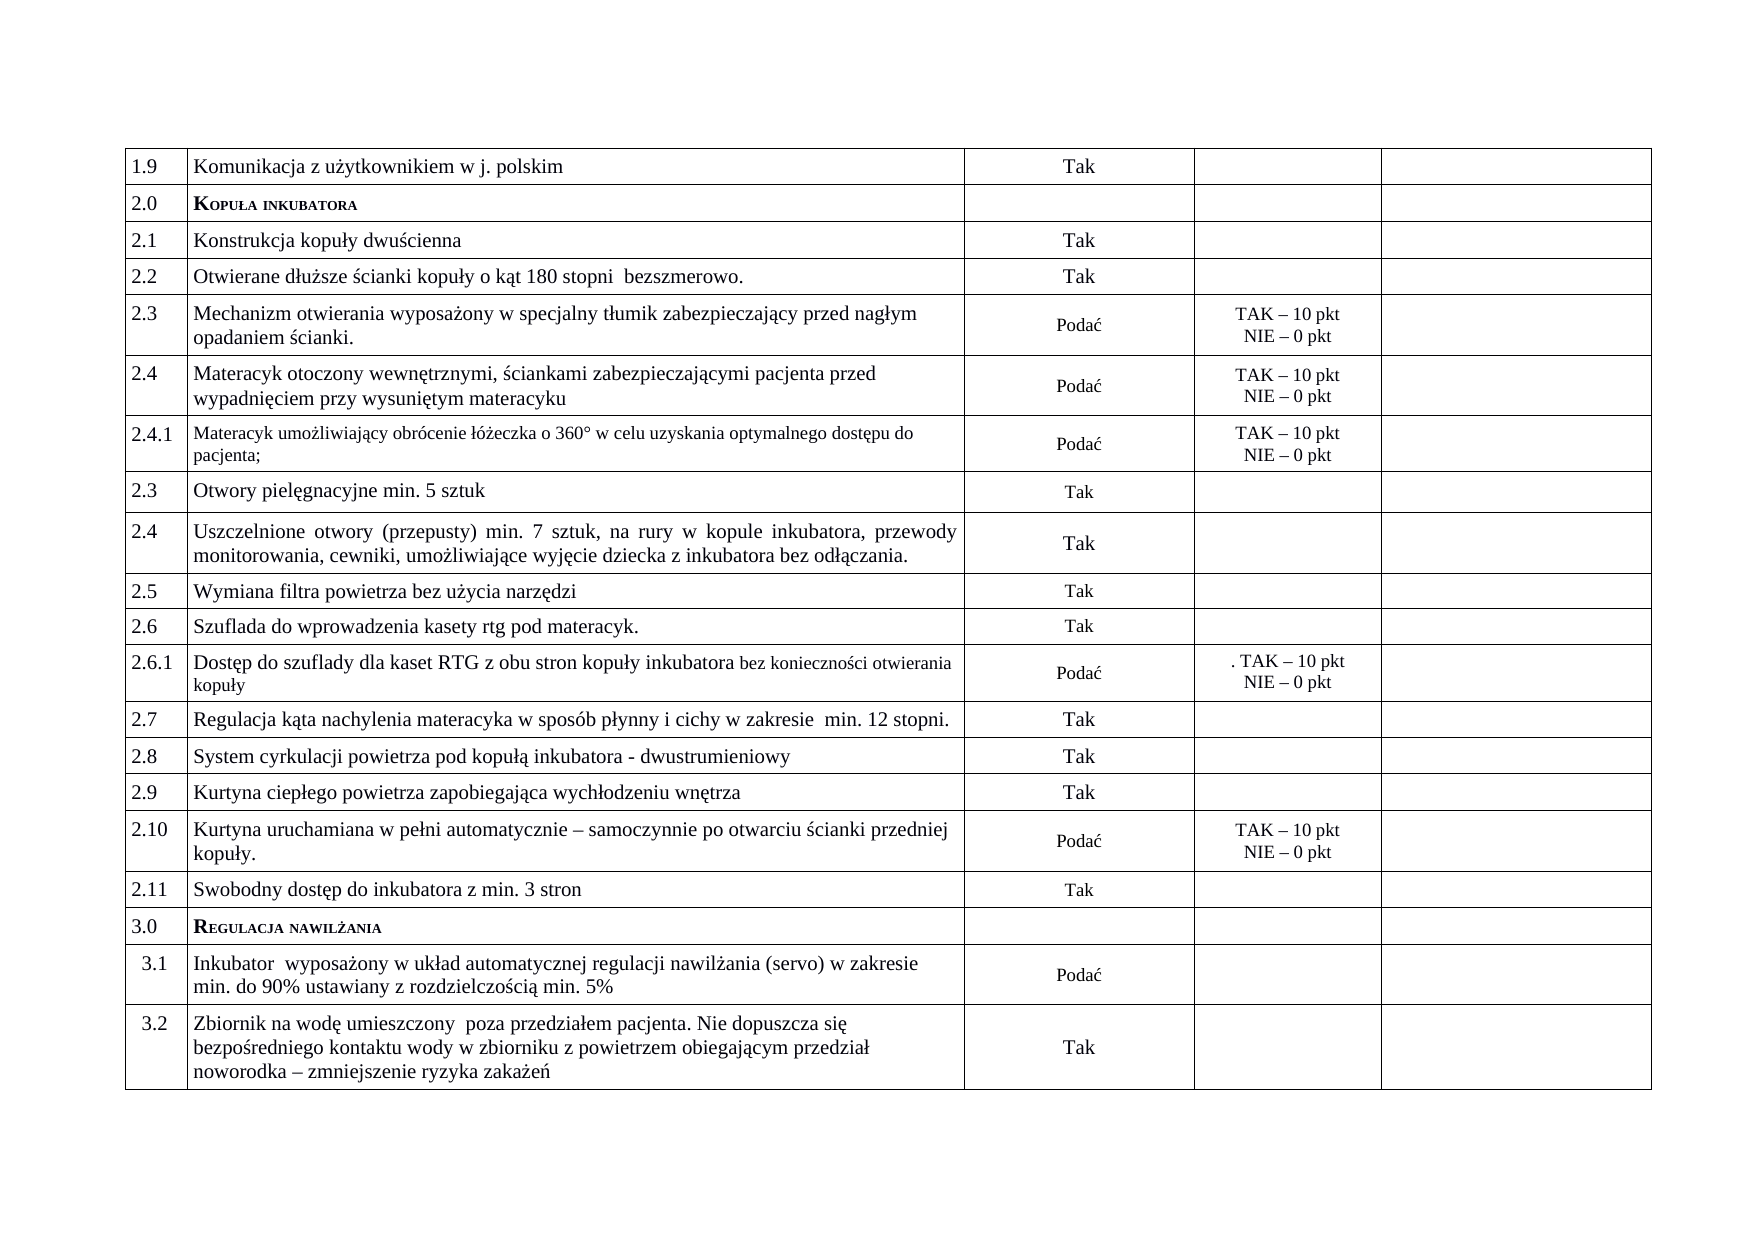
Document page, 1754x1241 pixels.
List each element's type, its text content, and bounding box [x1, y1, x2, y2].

table_cell 1.9 [126, 149, 187, 184]
table_cell Tak [965, 872, 1194, 907]
table_cell Tak [965, 472, 1194, 512]
table_cell [1195, 774, 1381, 810]
table_cell Tak [965, 149, 1194, 184]
table_cell Podać [965, 416, 1194, 471]
table_cell 2.11 [126, 872, 187, 907]
table_cell [1382, 1005, 1651, 1089]
table_cell [1195, 945, 1381, 1004]
table_cell [1382, 609, 1651, 644]
table_cell [1382, 702, 1651, 737]
table_cell 3.0 [126, 908, 187, 944]
table_cell [965, 908, 1194, 944]
table_cell 2.3 [126, 472, 187, 512]
table_cell Tak [965, 574, 1194, 608]
table_cell [1382, 645, 1651, 701]
table_cell [1382, 222, 1651, 257]
table_cell Podać [965, 645, 1194, 701]
table_cell System cyrkulacji powietrza pod kopułą inkubatora - dwustrumieniowy [188, 738, 964, 773]
table_cell [1195, 872, 1381, 907]
table_cell [1382, 295, 1651, 354]
table_cell 2.4 [126, 356, 187, 415]
table_cell 3.1 [126, 945, 187, 1004]
table_cell Tak [965, 513, 1194, 573]
table_cell Tak [965, 609, 1194, 644]
table_cell [1195, 149, 1381, 184]
table_cell [1195, 185, 1381, 221]
table_cell Regulacja nawilżania [188, 908, 964, 944]
table_cell [1195, 702, 1381, 737]
table_cell . TAK – 10 pkt NIE – 0 pkt [1195, 645, 1381, 701]
table_cell Komunikacja z użytkownikiem w j. polskim [188, 149, 964, 184]
table_cell Uszczelnione otwory (przepusty) min. 7 sztuk, na rury w kopule inkubatora, przewody monitorowania, cewniki, umożliwiające wyjęcie dziecka z inkubatora bez odłączania. [188, 513, 964, 573]
table_cell Inkubator wyposażony w układ automatycznej regulacji nawilżania (servo) w zakresie min. do 90% ustawiany z rozdzielczością min. 5% [188, 945, 964, 1004]
table_cell [1195, 738, 1381, 773]
table_cell [1195, 259, 1381, 294]
table_cell [1382, 185, 1651, 221]
table_cell Konstrukcja kopuły dwuścienna [188, 222, 964, 257]
table_cell [1195, 222, 1381, 257]
table_cell [1382, 149, 1651, 184]
table_cell [1195, 513, 1381, 573]
table_cell Podać [965, 945, 1194, 1004]
table_cell Dostęp do szuflady dla kaset RTG z obu stron kopuły inkubatora bez konieczności otwierania kopuły [188, 645, 964, 701]
table_cell 2.0 [126, 185, 187, 221]
table_cell [1382, 416, 1651, 471]
table_cell 2.7 [126, 702, 187, 737]
table_cell 2.8 [126, 738, 187, 773]
table_cell Zbiornik na wodę umieszczony poza przedziałem pacjenta. Nie dopuszcza się bezpośredniego kontaktu wody w zbiorniku z powietrzem obiegającym przedział noworodka – zmniejszenie ryzyka zakażeń [188, 1005, 964, 1089]
table_cell Podać [965, 811, 1194, 871]
table_cell [1195, 472, 1381, 512]
table_cell 2.1 [126, 222, 187, 257]
table_cell 2.4 [126, 513, 187, 573]
table_cell [1195, 908, 1381, 944]
table_cell [1382, 513, 1651, 573]
table_cell Podać [965, 356, 1194, 415]
table_cell Tak [965, 222, 1194, 257]
table_cell 2.6.1 [126, 645, 187, 701]
table_cell Otwierane dłuższe ścianki kopuły o kąt 180 stopni bezszmerowo. [188, 259, 964, 294]
table_cell [1382, 356, 1651, 415]
table_cell 2.9 [126, 774, 187, 810]
table_cell Wymiana filtra powietrza bez użycia narzędzi [188, 574, 964, 608]
table_cell [1382, 872, 1651, 907]
table_cell Regulacja kąta nachylenia materacyka w sposób płynny i cichy w zakresie min. 12 stopni. [188, 702, 964, 737]
table_cell [1382, 811, 1651, 871]
table_cell [1382, 908, 1651, 944]
table_cell [965, 185, 1194, 221]
table_cell 2.4.1 [126, 416, 187, 471]
table_cell TAK – 10 pkt NIE – 0 pkt [1195, 356, 1381, 415]
table_cell 3.2 [126, 1005, 187, 1089]
table_cell Kurtyna uruchamiana w pełni automatycznie – samoczynnie po otwarciu ścianki przedniej kopuły. [188, 811, 964, 871]
table_cell [1382, 472, 1651, 512]
table_cell TAK – 10 pkt NIE – 0 pkt [1195, 295, 1381, 354]
table_cell TAK – 10 pkt NIE – 0 pkt [1195, 416, 1381, 471]
table_cell 2.2 [126, 259, 187, 294]
table_cell [1382, 945, 1651, 1004]
table_cell [1195, 574, 1381, 608]
table_cell Tak [965, 738, 1194, 773]
table_cell TAK – 10 pkt NIE – 0 pkt [1195, 811, 1381, 871]
table_cell Swobodny dostęp do inkubatora z min. 3 stron [188, 872, 964, 907]
table_cell 2.5 [126, 574, 187, 608]
table_cell [1382, 259, 1651, 294]
table_cell Kopuła inkubatora [188, 185, 964, 221]
table_cell [1195, 609, 1381, 644]
table_cell Tak [965, 1005, 1194, 1089]
table_cell Podać [965, 295, 1194, 354]
table_cell Tak [965, 259, 1194, 294]
table_cell Mechanizm otwierania wyposażony w specjalny tłumik zabezpieczający przed nagłym opadaniem ścianki. [188, 295, 964, 354]
table_cell Materacyk umożliwiający obrócenie łóżeczka o 360° w celu uzyskania optymalnego dostępu do pacjenta; [188, 416, 964, 471]
table_cell [1382, 738, 1651, 773]
table_cell 2.10 [126, 811, 187, 871]
table_cell Tak [965, 702, 1194, 737]
table_cell Kurtyna ciepłego powietrza zapobiegająca wychłodzeniu wnętrza [188, 774, 964, 810]
table_cell Tak [965, 774, 1194, 810]
table_cell 2.3 [126, 295, 187, 354]
table_cell Materacyk otoczony wewnętrznymi, ściankami zabezpieczającymi pacjenta przed wypadnięciem przy wysuniętym materacyku [188, 356, 964, 415]
table_cell [1382, 574, 1651, 608]
table_cell [1382, 774, 1651, 810]
table_cell Szuflada do wprowadzenia kasety rtg pod materacyk. [188, 609, 964, 644]
table_cell [1195, 1005, 1381, 1089]
table_cell 2.6 [126, 609, 187, 644]
table_cell Otwory pielęgnacyjne min. 5 sztuk [188, 472, 964, 512]
